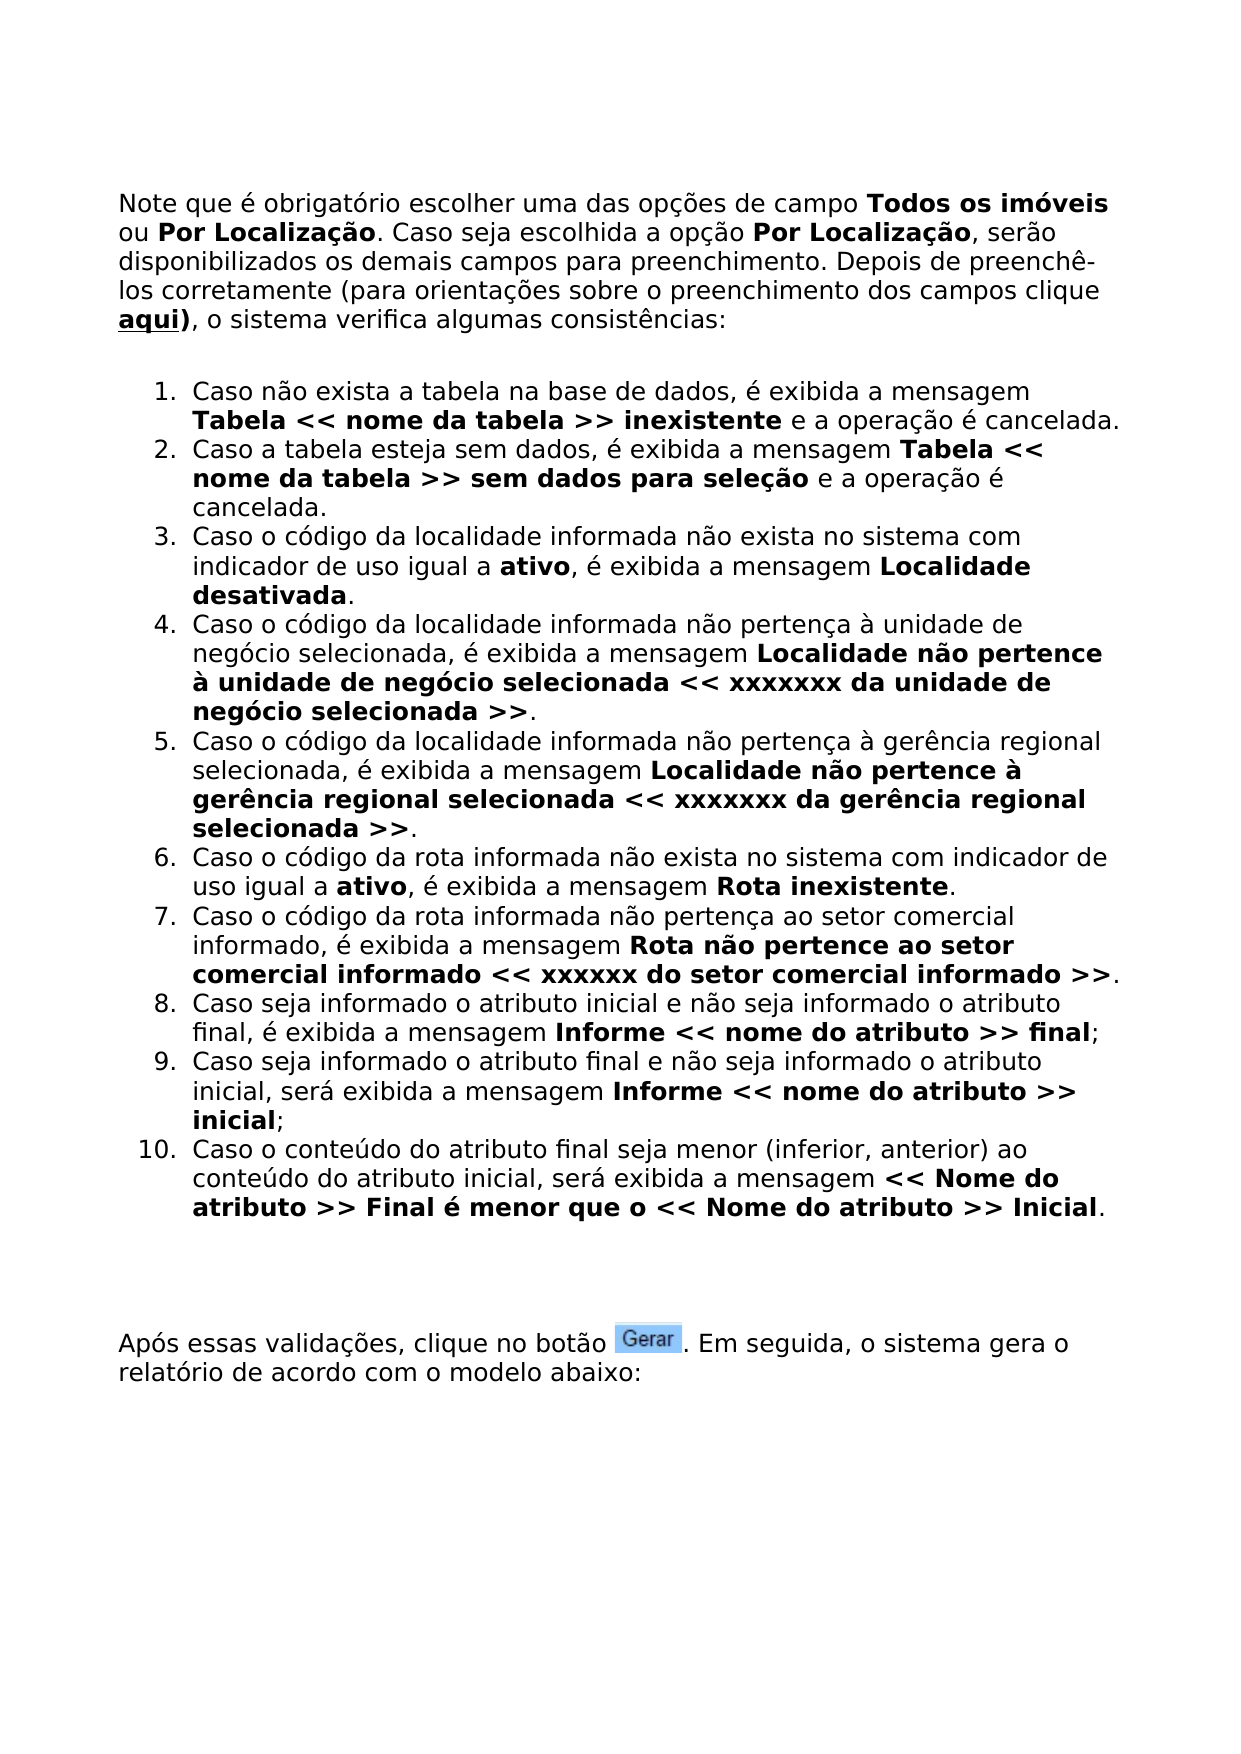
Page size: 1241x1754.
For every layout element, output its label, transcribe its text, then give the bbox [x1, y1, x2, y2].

text Após essas validações, clique no botão . Em seguida, o sistema gera o relatório de acordo com o modelo abaixo: [118, 1323, 1122, 1388]
list Caso o conteúdo do atributo final seja menor (inferior, anterior) ao conteúdo do atributo inicial, será exibida a mensagem << Nome do atributo >> Final é menor que o << Nome do atributo >> Inicial. [177, 1135, 1122, 1223]
list Caso o código da localidade informada não pertença à gerência regional selecionada, é exibida a mensagem Localidade não pertence à gerência regional selecionada << xxxxxxx da gerência regional selecionada >>. [177, 727, 1122, 843]
list Caso o código da localidade informada não pertença à unidade de negócio selecionada, é exibida a mensagem Localidade não pertence à unidade de negócio selecionada << xxxxxxx da unidade de negócio selecionada >>. [177, 610, 1122, 727]
picture [614, 1322, 683, 1353]
list Caso seja informado o atributo final e não seja informado o atributo inicial, será exibida a mensagem Informe << nome do atributo >> inicial; [177, 1048, 1122, 1135]
list Caso não exista a tabela na base de dados, é exibida a mensagem Tabela << nome da tabela >> inexistente e a operação é cancelada. [177, 377, 1122, 435]
text Note que é obrigatório escolher uma das opções de campo Todos os imóveis ou Por Localização. Caso seja escolhida a opção Por Localização, serão disponibilizados os demais campos para preenchimento. Depois de preenchê-los corretamente (para orientações sobre o preenchimento dos campos clique aqui), o sistema verifica algumas consistências: [118, 189, 1122, 335]
list Caso a tabela esteja sem dados, é exibida a mensagem Tabela << nome da tabela >> sem dados para seleção e a operação é cancelada. [177, 435, 1122, 523]
list Caso o código da rota informada não pertença ao setor comercial informado, é exibida a mensagem Rota não pertence ao setor comercial informado << xxxxxx do setor comercial informado >>. [177, 902, 1122, 989]
list Caso o código da rota informada não exista no sistema com indicador de uso igual a ativo, é exibida a mensagem Rota inexistente. [177, 843, 1122, 902]
list Caso seja informado o atributo inicial e não seja informado o atributo final, é exibida a mensagem Informe << nome do atributo >> final; [177, 989, 1122, 1048]
list Caso o código da localidade informada não exista no sistema com indicador de uso igual a ativo, é exibida a mensagem Localidade desativada. [177, 523, 1122, 610]
